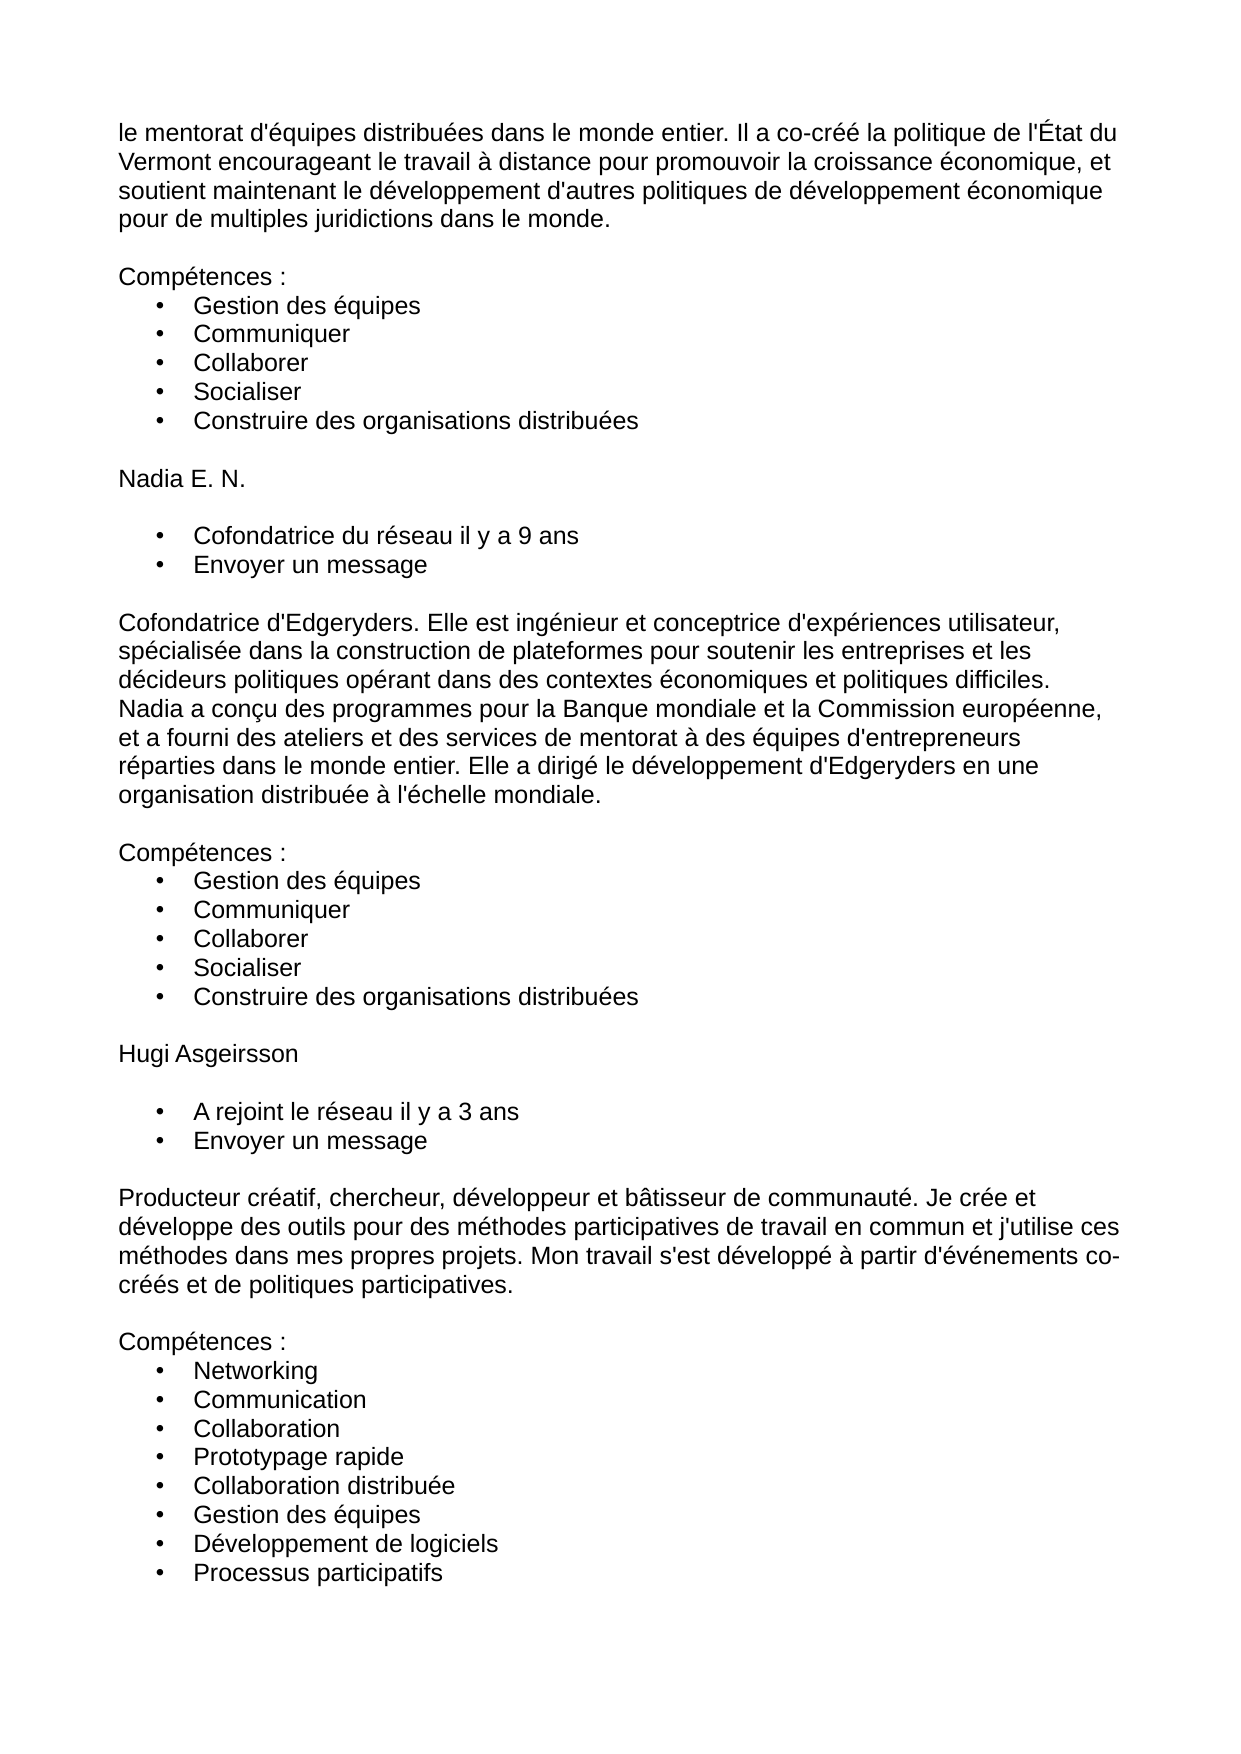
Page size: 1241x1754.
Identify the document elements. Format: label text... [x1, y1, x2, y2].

list Envoyer un message [156, 1126, 1122, 1154]
list Gestion des équipes [156, 291, 1122, 319]
text Compétences : [118, 262, 1122, 291]
list Networking [156, 1356, 1122, 1385]
text Compétences : [118, 1327, 1122, 1356]
list Socialiser [156, 953, 1122, 982]
text Nadia E. N. [118, 464, 1122, 492]
list A rejoint le réseau il y a 3 ans [156, 1097, 1122, 1126]
list Communiquer [156, 319, 1122, 348]
text le mentorat d'équipes distribuées dans le monde entier. Il a co-créé la politique de l'État du Vermont encourageant le travail à distance pour promouvoir la croissance économique, et soutient maintenant le développement d'autres politiques de développement économique pour de multiples juridictions dans le monde. [118, 118, 1122, 233]
list Communication [156, 1385, 1122, 1413]
list Prototypage rapide [156, 1442, 1122, 1471]
list Processus participatifs [156, 1558, 1122, 1587]
text Producteur créatif, chercheur, développeur et bâtisseur de communauté. Je crée et développe des outils pour des méthodes participatives de travail en commun et j'utilise ces méthodes dans mes propres projets. Mon travail s'est développé à partir d'événements co-créés et de politiques participatives. [118, 1183, 1122, 1298]
list Envoyer un message [156, 550, 1122, 579]
list Construire des organisations distribuées [156, 406, 1122, 435]
list Cofondatrice du réseau il y a 9 ans [156, 521, 1122, 550]
list Collaborer [156, 924, 1122, 953]
text Hugi Asgeirsson [118, 1039, 1122, 1068]
list Socialiser [156, 377, 1122, 406]
text Compétences : [118, 838, 1122, 866]
list Collaboration distribuée [156, 1471, 1122, 1500]
text Cofondatrice d'Edgeryders. Elle est ingénieur et conceptrice d'expériences utilisateur, spécialisée dans la construction de plateformes pour soutenir les entreprises et les décideurs politiques opérant dans des contextes économiques et politiques difficiles. Nadia a conçu des programmes pour la Banque mondiale et la Commission européenne, et a fourni des ateliers et des services de mentorat à des équipes d'entrepreneurs réparties dans le monde entier. Elle a dirigé le développement d'Edgeryders en une organisation distribuée à l'échelle mondiale. [118, 608, 1122, 809]
list Construire des organisations distribuées [156, 982, 1122, 1011]
list Gestion des équipes [156, 866, 1122, 895]
list Développement de logiciels [156, 1529, 1122, 1558]
list Communiquer [156, 895, 1122, 924]
list Collaboration [156, 1413, 1122, 1442]
list Gestion des équipes [156, 1500, 1122, 1529]
list Collaborer [156, 348, 1122, 377]
